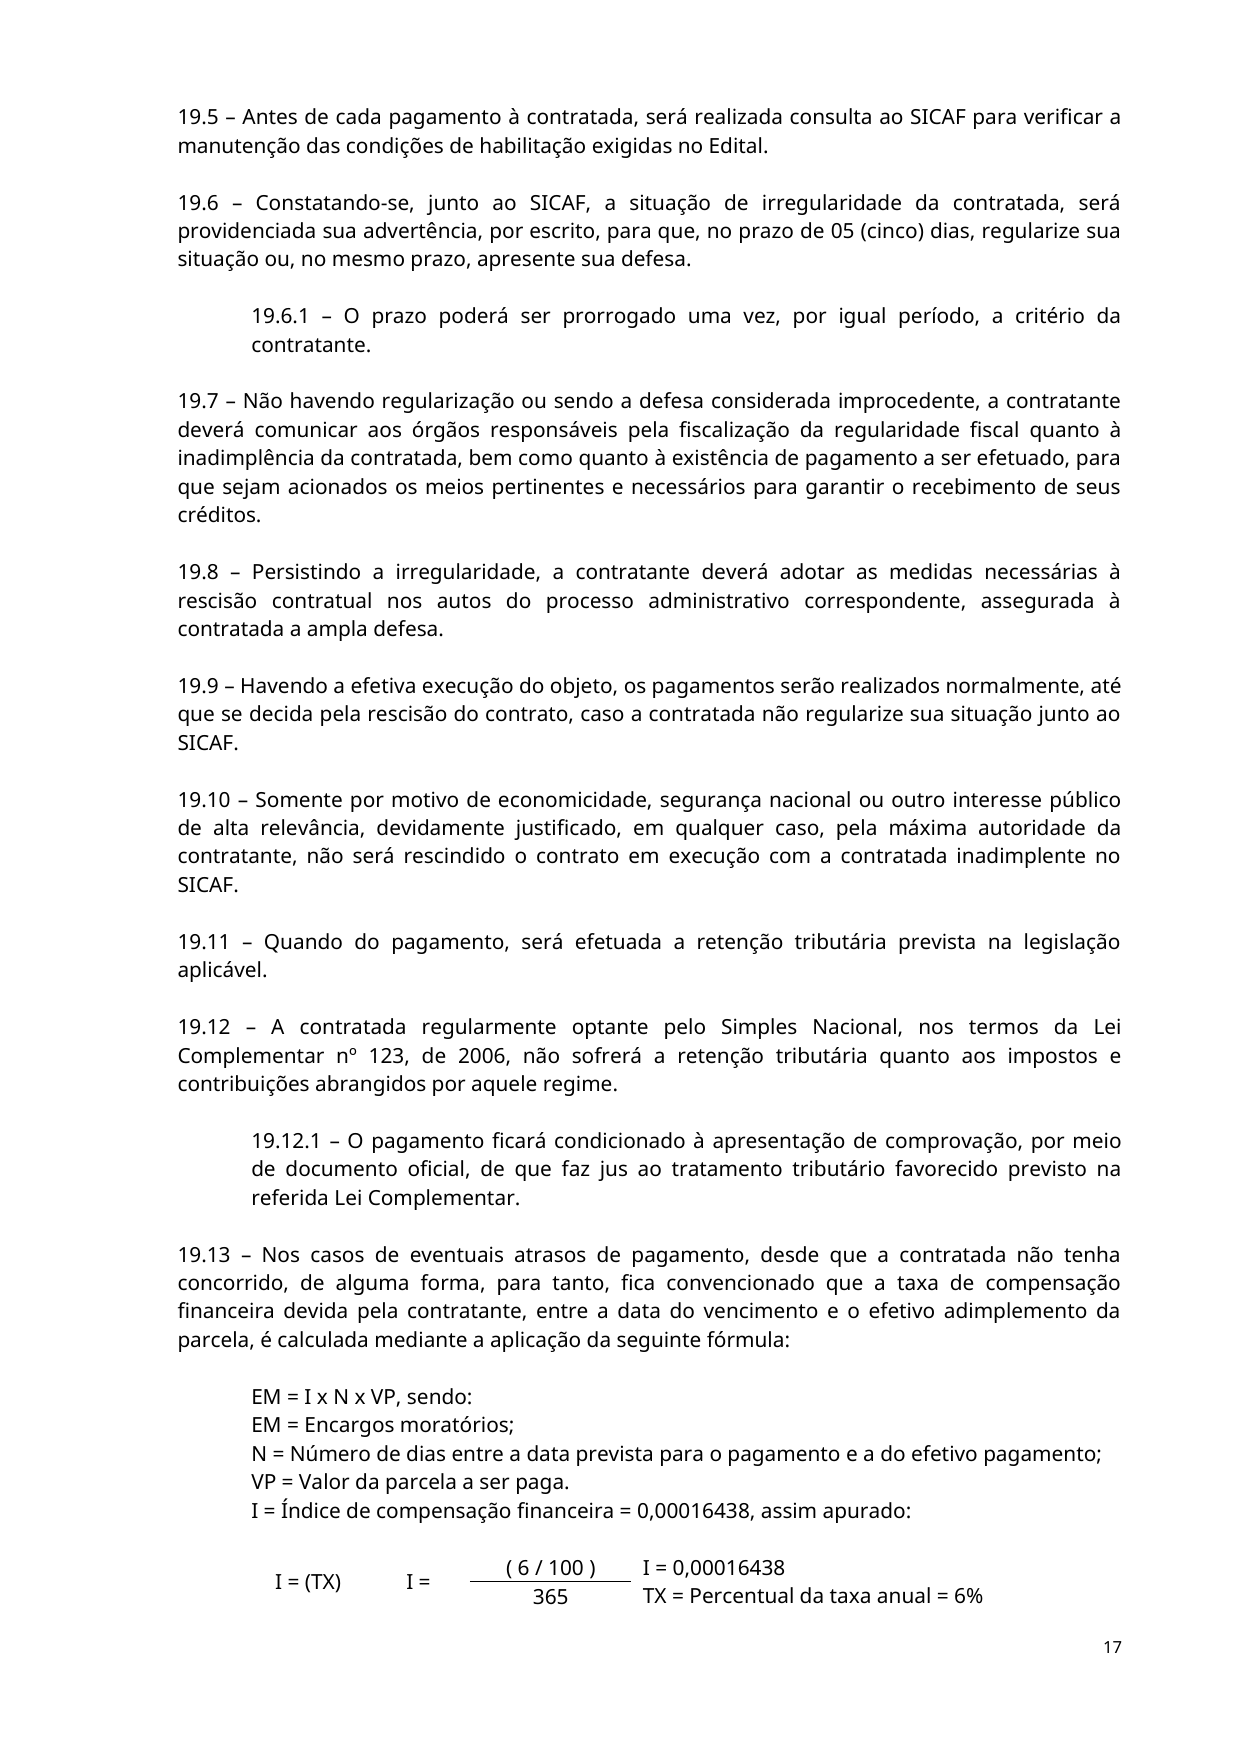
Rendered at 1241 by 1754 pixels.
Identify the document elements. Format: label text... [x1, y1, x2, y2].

table_header I = (TX) [221, 1553, 395, 1611]
text 19.10 – Somente por motivo de economicidade, segurança nacional ou outro interesse público de alta relevância, devidamente justificado, em qualquer caso, pela máxima autoridade da contratante, não será rescindido o contrato em execução com a contratada inadimplente no SICAF. [177, 785, 1122, 898]
text EM = I x N x VP, sendo: [251, 1382, 1122, 1410]
list 19.9 – Havendo a efetiva execução do objeto, os pagamentos serão realizados normalmente, até que se decida pela rescisão do contrato, caso a contratada não regularize sua situação junto ao SICAF. [177, 671, 1122, 756]
text 19.12.1 – O pagamento ficará condicionado à apresentação de comprovação, por meio de documento oficial, de que faz jus ao tratamento tributário favorecido previsto na referida Lei Complementar. [251, 1126, 1122, 1211]
table_header I = [395, 1553, 470, 1611]
text EM = Encargos moratórios; [251, 1410, 1122, 1439]
text 19.11 – Quando do pagamento, será efetuada a retenção tributária prevista na legislação aplicável. [177, 927, 1122, 984]
text I = Índice de compensação financeira = 0,00016438, assim apurado: [251, 1496, 1122, 1524]
list 19.5 – Antes de cada pagamento à contratada, será realizada consulta ao SICAF para verificar a manutenção das condições de habilitação exigidas no Edital. [177, 102, 1122, 159]
table_header I = 0,00016438 TX = Percentual da taxa anual = 6% [631, 1553, 1144, 1611]
text 19.12 – A contratada regularmente optante pelo Simples Nacional, nos termos da Lei Complementar nº 123, de 2006, não sofrerá a retenção tributária quanto aos impostos e contribuições abrangidos por aquele regime. [177, 1012, 1122, 1098]
list 19.8 – Persistindo a irregularidade, a contratante deverá adotar as medidas necessárias à rescisão contratual nos autos do processo administrativo correspondente, assegurada à contratada a ampla defesa. [177, 557, 1122, 643]
text 19.13 – Nos casos de eventuais atrasos de pagamento, desde que a contratada não tenha concorrido, de alguma forma, para tanto, fica convencionado que a taxa de compensação financeira devida pela contratante, entre a data do vencimento e o efetivo adimplemento da parcela, é calculada mediante a aplicação da seguinte fórmula: [177, 1240, 1122, 1353]
list 19.7 – Não havendo regularização ou sendo a defesa considerada improcedente, a contratante deverá comunicar aos órgãos responsáveis pela fiscalização da regularidade fiscal quanto à inadimplência da contratada, bem como quanto à existência de pagamento a ser efetuado, para que sejam acionados os meios pertinentes e necessários para garantir o recebimento de seus créditos. [177, 387, 1122, 529]
list 19.6.1 – O prazo poderá ser prorrogado uma vez, por igual período, a critério da contratante. [251, 301, 1122, 358]
table_header ( 6 / 100 ) [470, 1553, 631, 1581]
text VP = Valor da parcela a ser paga. [251, 1467, 1122, 1496]
list 19.6 – Constatando-se, junto ao SICAF, a situação de irregularidade da contratada, será providenciada sua advertência, por escrito, para que, no prazo de 05 (cinco) dias, regularize sua situação ou, no mesmo prazo, apresente sua defesa. [177, 188, 1122, 273]
text N = Número de dias entre a data prevista para o pagamento e a do efetivo pagamento; [251, 1439, 1122, 1467]
table_cell 365 [470, 1582, 631, 1611]
